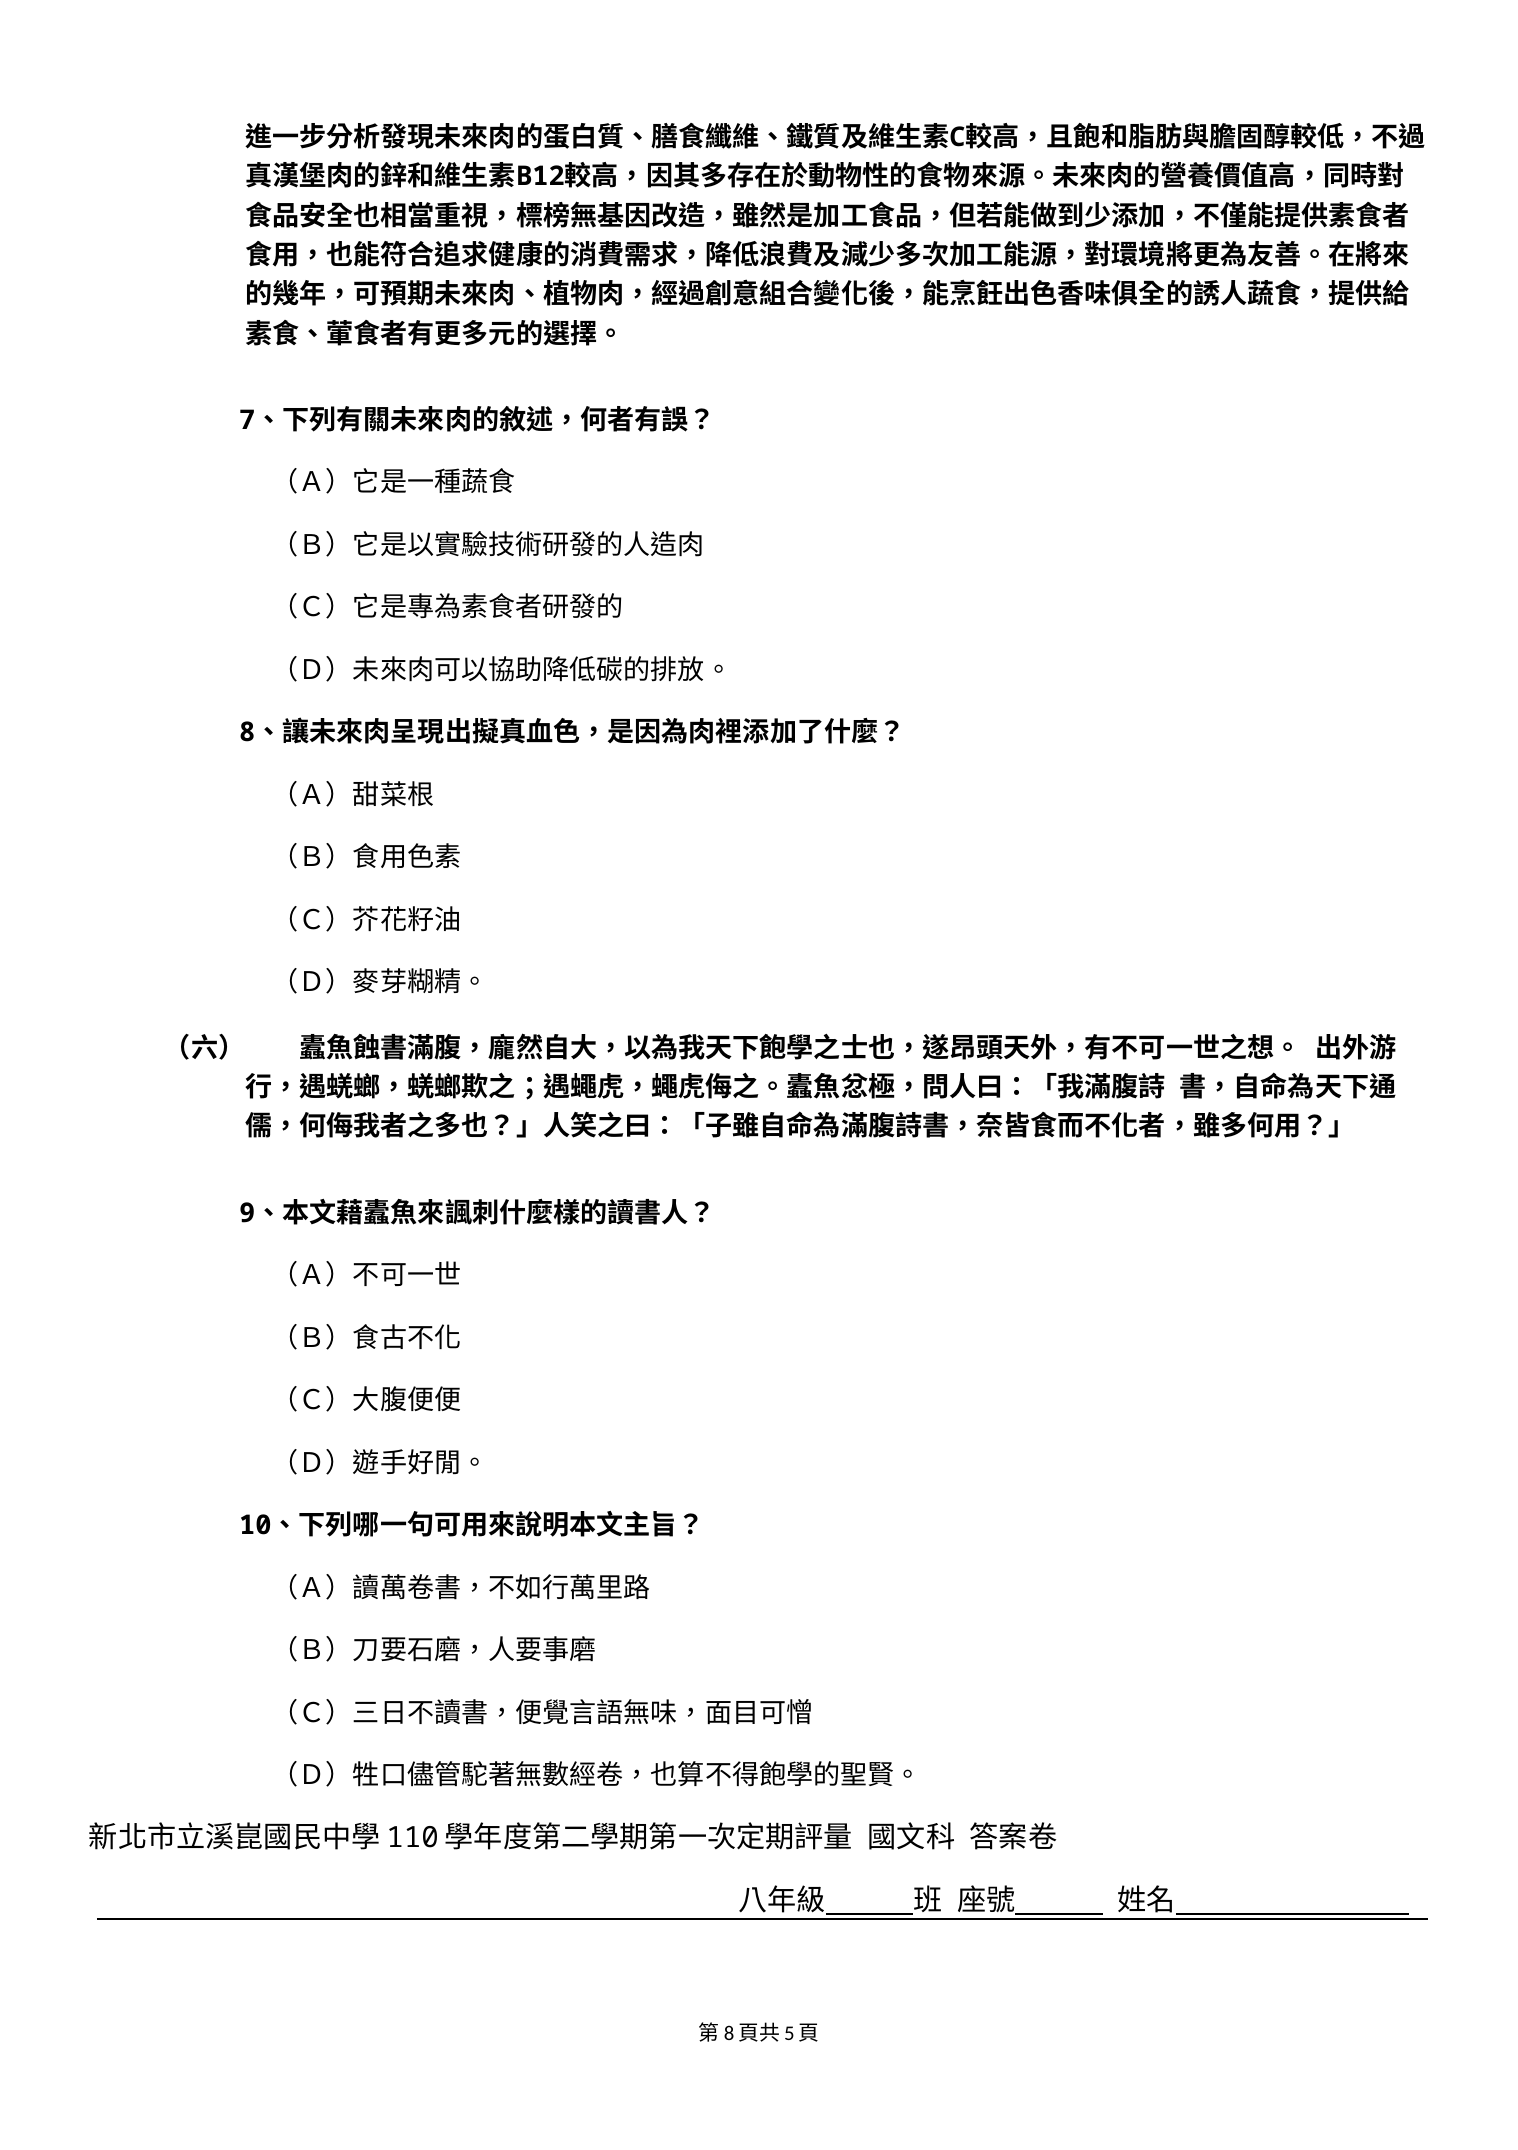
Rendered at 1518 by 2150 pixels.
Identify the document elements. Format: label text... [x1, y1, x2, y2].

text （Ａ）不可一世 [239, 1231, 1429, 1294]
text （六） 蠹魚蝕書滿腹，龐然自大，以為我天下飽學之士也，遂昂頭天外，有不可一世之想。 出外游行，遇蜣螂，蜣螂欺之；遇蠅虎，蠅虎侮之。蠹魚忿極，問人曰：「我滿腹詩 書，自命為天下通儒，何侮我者之多也？」人笑之曰：「子雖自命為滿腹詩書，奈皆食而不化者，雖多何用？」 [164, 1026, 1429, 1144]
text 8、讓未來肉呈現出擬真血色，是因為肉裡添加了什麼？ [239, 688, 1429, 751]
text （Ｃ）大腹便便 [239, 1356, 1429, 1419]
text （Ｃ）三日不讀書，便覺言語無味，面目可憎 [239, 1669, 1429, 1731]
text （Ａ）甜菜根 [239, 751, 1429, 813]
text （Ｂ）食古不化 [239, 1294, 1429, 1356]
text （Ａ）讀萬卷書，不如行萬里路 [239, 1544, 1429, 1606]
text （Ｃ）它是專為素食者研發的 [239, 563, 1429, 626]
text （Ｂ）食用色素 [239, 813, 1429, 876]
text （Ｄ）遊手好閒。 [239, 1419, 1429, 1481]
text （Ｄ）未來肉可以協助降低碳的排放。 [239, 626, 1429, 688]
text 新北市立溪崑國民中學110學年度第二學期第一次定期評量 國文科 答案卷 [89, 1794, 1429, 1856]
text （Ｄ）麥芽糊精。 [239, 938, 1429, 1001]
text 9、本文藉蠹魚來諷刺什麼樣的讀書人？ [239, 1169, 1429, 1231]
text （Ｂ）它是以實驗技術研發的人造肉 [239, 501, 1429, 563]
text 10、下列哪一句可用來說明本文主旨？ [239, 1481, 1429, 1544]
text 7、下列有關未來肉的敘述，何者有誤？ [239, 376, 1429, 438]
text 八年級 班 座號 姓名 [738, 1856, 1429, 1919]
text （Ｃ）芥花籽油 [239, 876, 1429, 938]
text （Ｂ）刀要石磨，人要事磨 [239, 1606, 1429, 1669]
text 進一步分析發現未來肉的蛋白質、膳食纖維、鐵質及維生素C較高，且飽和脂肪與膽固醇較低，不過真漢堡肉的鋅和維生素B12較高，因其多存在於動物性的食物來源。未來肉的營養價值高，同時對食品安全也相當重視，標榜無基因改造，雖然是加工食品，但若能做到少添加，不僅能提供素食者食用，也能符合追求健康的消費需求，降低浪費及減少多次加工能源，對環境將更為友善。在將來的幾年，可預期未來肉、植物肉，經過創意組合變化後，能烹飪出色香味俱全的誘人蔬食，提供給素食、葷食者有更多元的選擇。 [164, 115, 1429, 351]
text （Ａ）它是一種蔬食 [239, 438, 1429, 501]
text （Ｄ）牲口儘管駝著無數經卷，也算不得飽學的聖賢。 [239, 1731, 1429, 1794]
